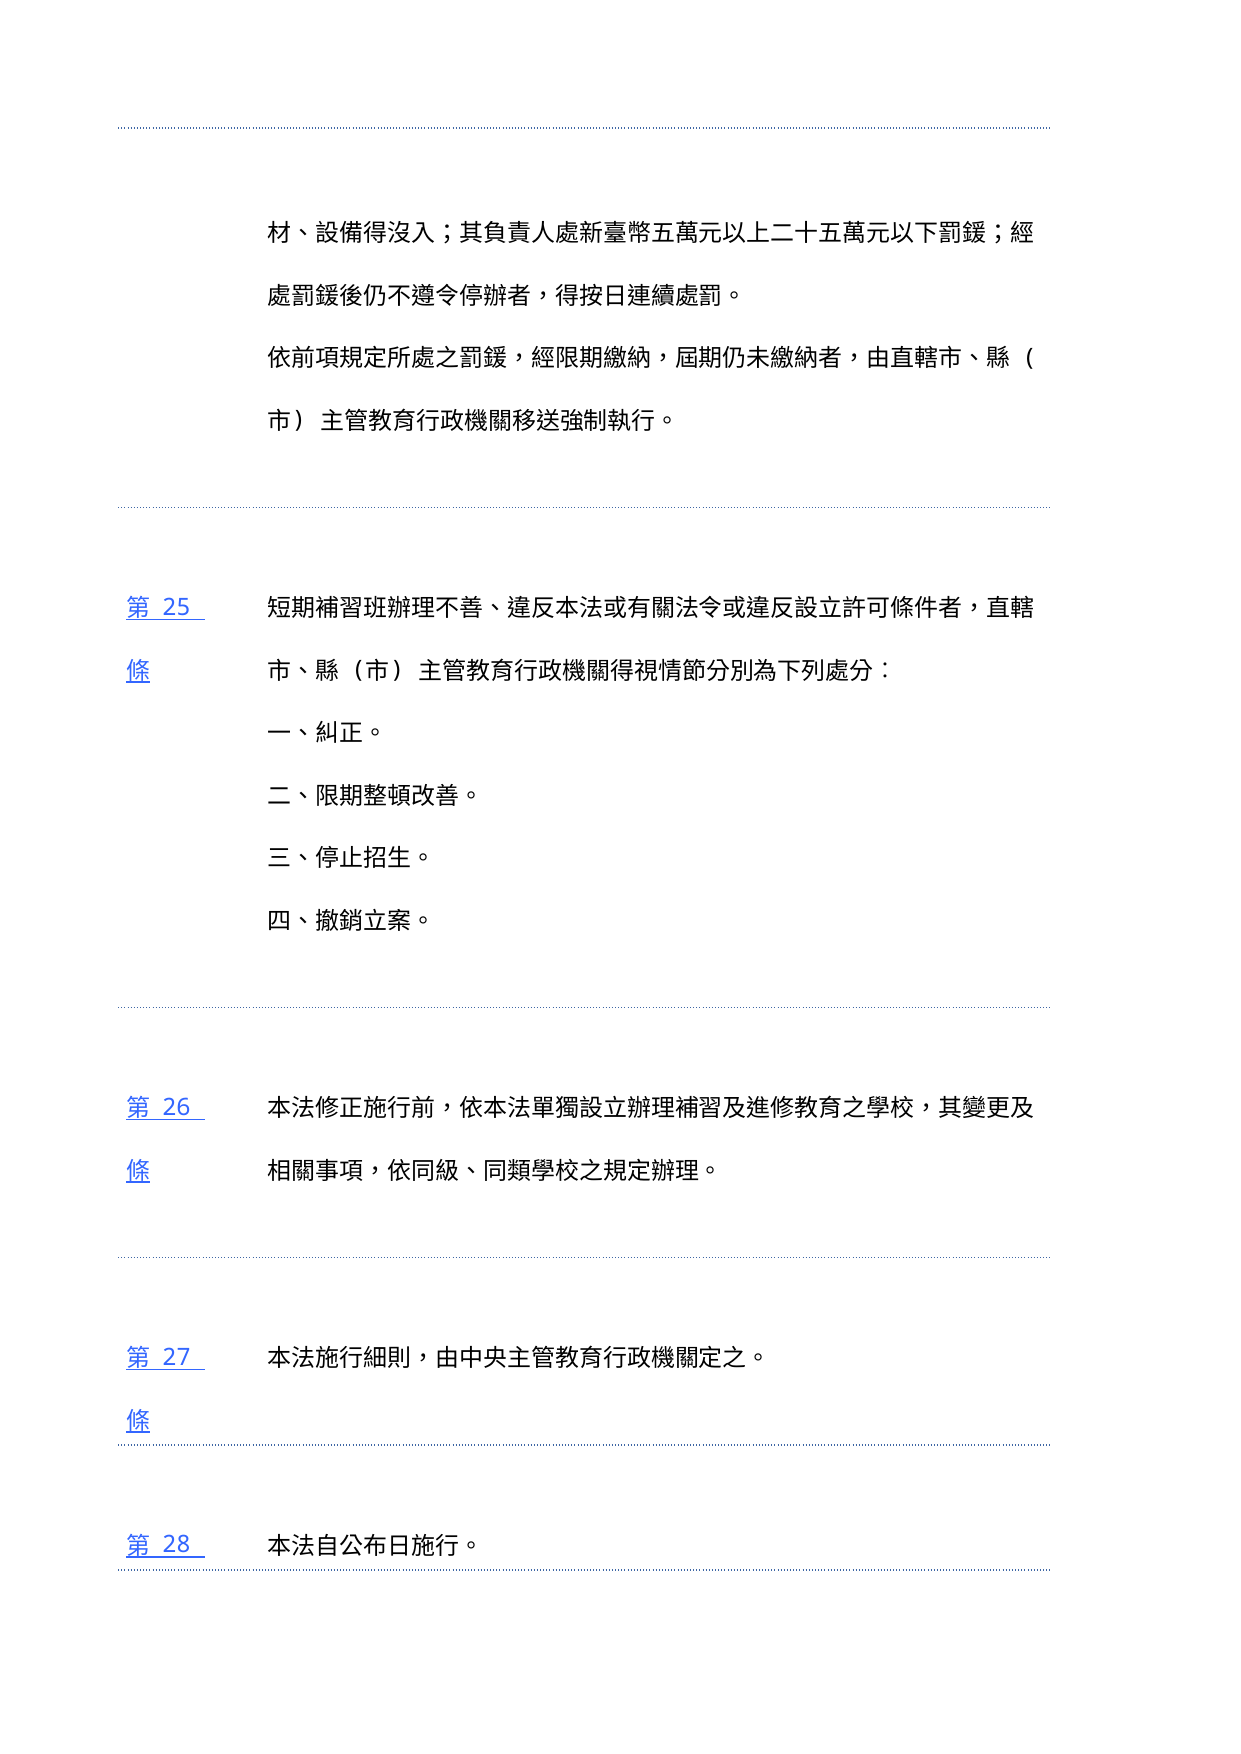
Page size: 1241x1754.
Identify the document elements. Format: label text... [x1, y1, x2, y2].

table_cell 本法自公布日施行。 [260, 1444, 1052, 1569]
table_cell 材、設備得沒入；其負責人處新臺幣五萬元以上二十五萬元以下罰鍰；經 處罰鍰後仍不遵令停辦者，得按日連續處罰。 依前項規定所處之罰鍰，經限期繳納，屆期仍未繳納者，由直轄市、縣 ( 市) 主管教育行政機關移送強制執行。 [260, 127, 1052, 507]
table_cell [230, 1444, 259, 1569]
table_cell [230, 507, 259, 1007]
table_cell 第 26 條 [118, 1007, 230, 1257]
table_cell 第 25 條 [118, 507, 230, 1007]
table_cell 第 27 條 [118, 1257, 230, 1444]
table_cell 短期補習班辦理不善、違反本法或有關法令或違反設立許可條件者，直轄 市、縣 (市) 主管教育行政機關得視情節分別為下列處分︰ 一、糾正。 二、限期整頓改善。 三、停止招生。 四、撤銷立案。 [260, 507, 1052, 1007]
table_cell [230, 1007, 259, 1257]
table_cell [230, 1257, 259, 1444]
table_cell [230, 127, 259, 507]
table_cell 第 28 [118, 1444, 230, 1569]
table_cell 本法修正施行前，依本法單獨設立辦理補習及進修教育之學校，其變更及 相關事項，依同級、同類學校之規定辦理。 [260, 1007, 1052, 1257]
table_cell 本法施行細則，由中央主管教育行政機關定之。 [260, 1257, 1052, 1444]
table_cell [118, 127, 230, 507]
